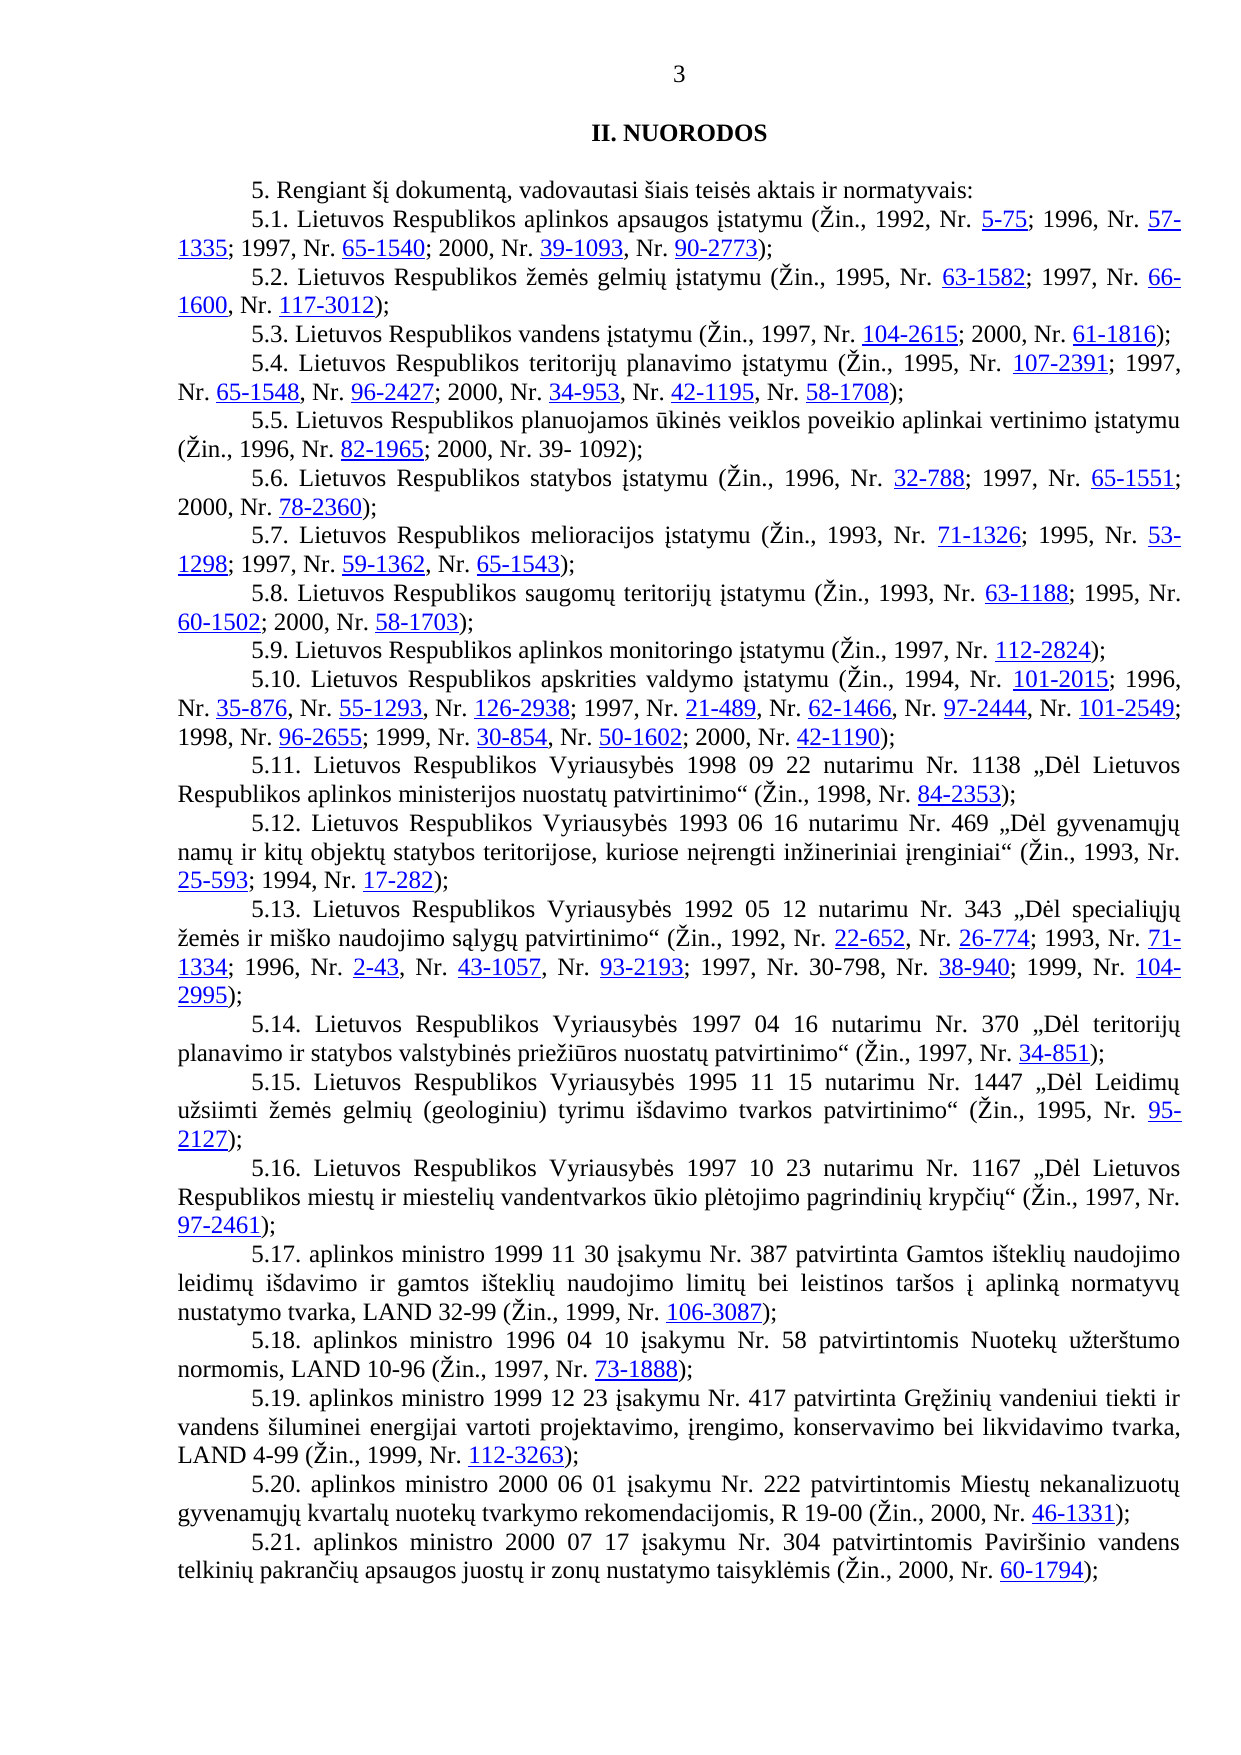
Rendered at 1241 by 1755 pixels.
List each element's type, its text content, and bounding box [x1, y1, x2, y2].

text 5.20. aplinkos ministro 2000 06 01 įsakymu Nr. 222 patvirtintomis Miestų nekanalizuotų gyvenamųjų kvartalų nuotekų tvarkymo rekomendacijomis, R 19-00 (Žin., 2000, Nr. 46-1331); [177, 1469, 1181, 1527]
text 5.6. Lietuvos Respublikos statybos įstatymu (Žin., 1996, Nr. 32-788; 1997, Nr. 65-1551; 2000, Nr. 78-2360); [177, 463, 1181, 521]
text 5.3. Lietuvos Respublikos vandens įstatymu (Žin., 1997, Nr. 104-2615; 2000, Nr. 61-1816); [177, 319, 1181, 348]
text 5.17. aplinkos ministro 1999 11 30 įsakymu Nr. 387 patvirtinta Gamtos išteklių naudojimo leidimų išdavimo ir gamtos išteklių naudojimo limitų bei leistinos taršos į aplinką normatyvų nustatymo tvarka, LAND 32-99 (Žin., 1999, Nr. 106-3087); [177, 1239, 1181, 1326]
text 5.7. Lietuvos Respublikos melioracijos įstatymu (Žin., 1993, Nr. 71-1326; 1995, Nr. 53-1298; 1997, Nr. 59-1362, Nr. 65-1543); [177, 521, 1181, 578]
text 5.12. Lietuvos Respublikos Vyriausybės 1993 06 16 nutarimu Nr. 469 „Dėl gyvenamųjų namų ir kitų objektų statybos teritorijose, kuriose neįrengti inžineriniai įrenginiai“ (Žin., 1993, Nr. 25-593; 1994, Nr. 17-282); [177, 808, 1181, 894]
text 5.11. Lietuvos Respublikos Vyriausybės 1998 09 22 nutarimu Nr. 1138 „Dėl Lietuvos Respublikos aplinkos ministerijos nuostatų patvirtinimo“ (Žin., 1998, Nr. 84-2353); [177, 751, 1181, 808]
text 5.9. Lietuvos Respublikos aplinkos monitoringo įstatymu (Žin., 1997, Nr. 112-2824); [177, 636, 1181, 664]
text 5.14. Lietuvos Respublikos Vyriausybės 1997 04 16 nutarimu Nr. 370 „Dėl teritorijų planavimo ir statybos valstybinės priežiūros nuostatų patvirtinimo“ (Žin., 1997, Nr. 34-851); [177, 1009, 1181, 1067]
text 5.10. Lietuvos Respublikos apskrities valdymo įstatymu (Žin., 1994, Nr. 101-2015; 1996, Nr. 35-876, Nr. 55-1293, Nr. 126-2938; 1997, Nr. 21-489, Nr. 62-1466, Nr. 97-2444, Nr. 101-2549; 1998, Nr. 96-2655; 1999, Nr. 30-854, Nr. 50-1602; 2000, Nr. 42-1190); [177, 664, 1181, 751]
text 5.8. Lietuvos Respublikos saugomų teritorijų įstatymu (Žin., 1993, Nr. 63-1188; 1995, Nr. 60-1502; 2000, Nr. 58-1703); [177, 578, 1181, 636]
text 5.5. Lietuvos Respublikos planuojamos ūkinės veiklos poveikio aplinkai vertinimo įstatymu (Žin., 1996, Nr. 82-1965; 2000, Nr. 39- 1092); [177, 406, 1181, 463]
text 5.1. Lietuvos Respublikos aplinkos apsaugos įstatymu (Žin., 1992, Nr. 5-75; 1996, Nr. 57-1335; 1997, Nr. 65-1540; 2000, Nr. 39-1093, Nr. 90-2773); [177, 204, 1181, 262]
text II. NUORODOS [177, 118, 1181, 147]
text 5.15. Lietuvos Respublikos Vyriausybės 1995 11 15 nutarimu Nr. 1447 „Dėl Leidimų užsiimti žemės gelmių (geologiniu) tyrimu išdavimo tvarkos patvirtinimo“ (Žin., 1995, Nr. 95-2127); [177, 1067, 1181, 1153]
text 5.13. Lietuvos Respublikos Vyriausybės 1992 05 12 nutarimu Nr. 343 „Dėl specialiųjų žemės ir miško naudojimo sąlygų patvirtinimo“ (Žin., 1992, Nr. 22-652, Nr. 26-774; 1993, Nr. 71-1334; 1996, Nr. 2-43, Nr. 43-1057, Nr. 93-2193; 1997, Nr. 30-798, Nr. 38-940; 1999, Nr. 104-2995); [177, 894, 1181, 1009]
text 5.4. Lietuvos Respublikos teritorijų planavimo įstatymu (Žin., 1995, Nr. 107-2391; 1997, Nr. 65-1548, Nr. 96-2427; 2000, Nr. 34-953, Nr. 42-1195, Nr. 58-1708); [177, 348, 1181, 406]
text 5. Rengiant šį dokumentą, vadovautasi šiais teisės aktais ir normatyvais: [177, 176, 1181, 204]
text 5.19. aplinkos ministro 1999 12 23 įsakymu Nr. 417 patvirtinta Gręžinių vandeniui tiekti ir vandens šiluminei energijai vartoti projektavimo, įrengimo, konservavimo bei likvidavimo tvarka, LAND 4-99 (Žin., 1999, Nr. 112-3263); [177, 1383, 1181, 1469]
text 5.18. aplinkos ministro 1996 04 10 įsakymu Nr. 58 patvirtintomis Nuotekų užterštumo normomis, LAND 10-96 (Žin., 1997, Nr. 73-1888); [177, 1326, 1181, 1383]
text 5.16. Lietuvos Respublikos Vyriausybės 1997 10 23 nutarimu Nr. 1167 „Dėl Lietuvos Respublikos miestų ir miestelių vandentvarkos ūkio plėtojimo pagrindinių krypčių“ (Žin., 1997, Nr. 97-2461); [177, 1153, 1181, 1239]
text 5.2. Lietuvos Respublikos žemės gelmių įstatymu (Žin., 1995, Nr. 63-1582; 1997, Nr. 66-1600, Nr. 117-3012); [177, 262, 1181, 319]
text 5.21. aplinkos ministro 2000 07 17 įsakymu Nr. 304 patvirtintomis Paviršinio vandens telkinių pakrančių apsaugos juostų ir zonų nustatymo taisyklėmis (Žin., 2000, Nr. 60-1794); [177, 1527, 1181, 1584]
